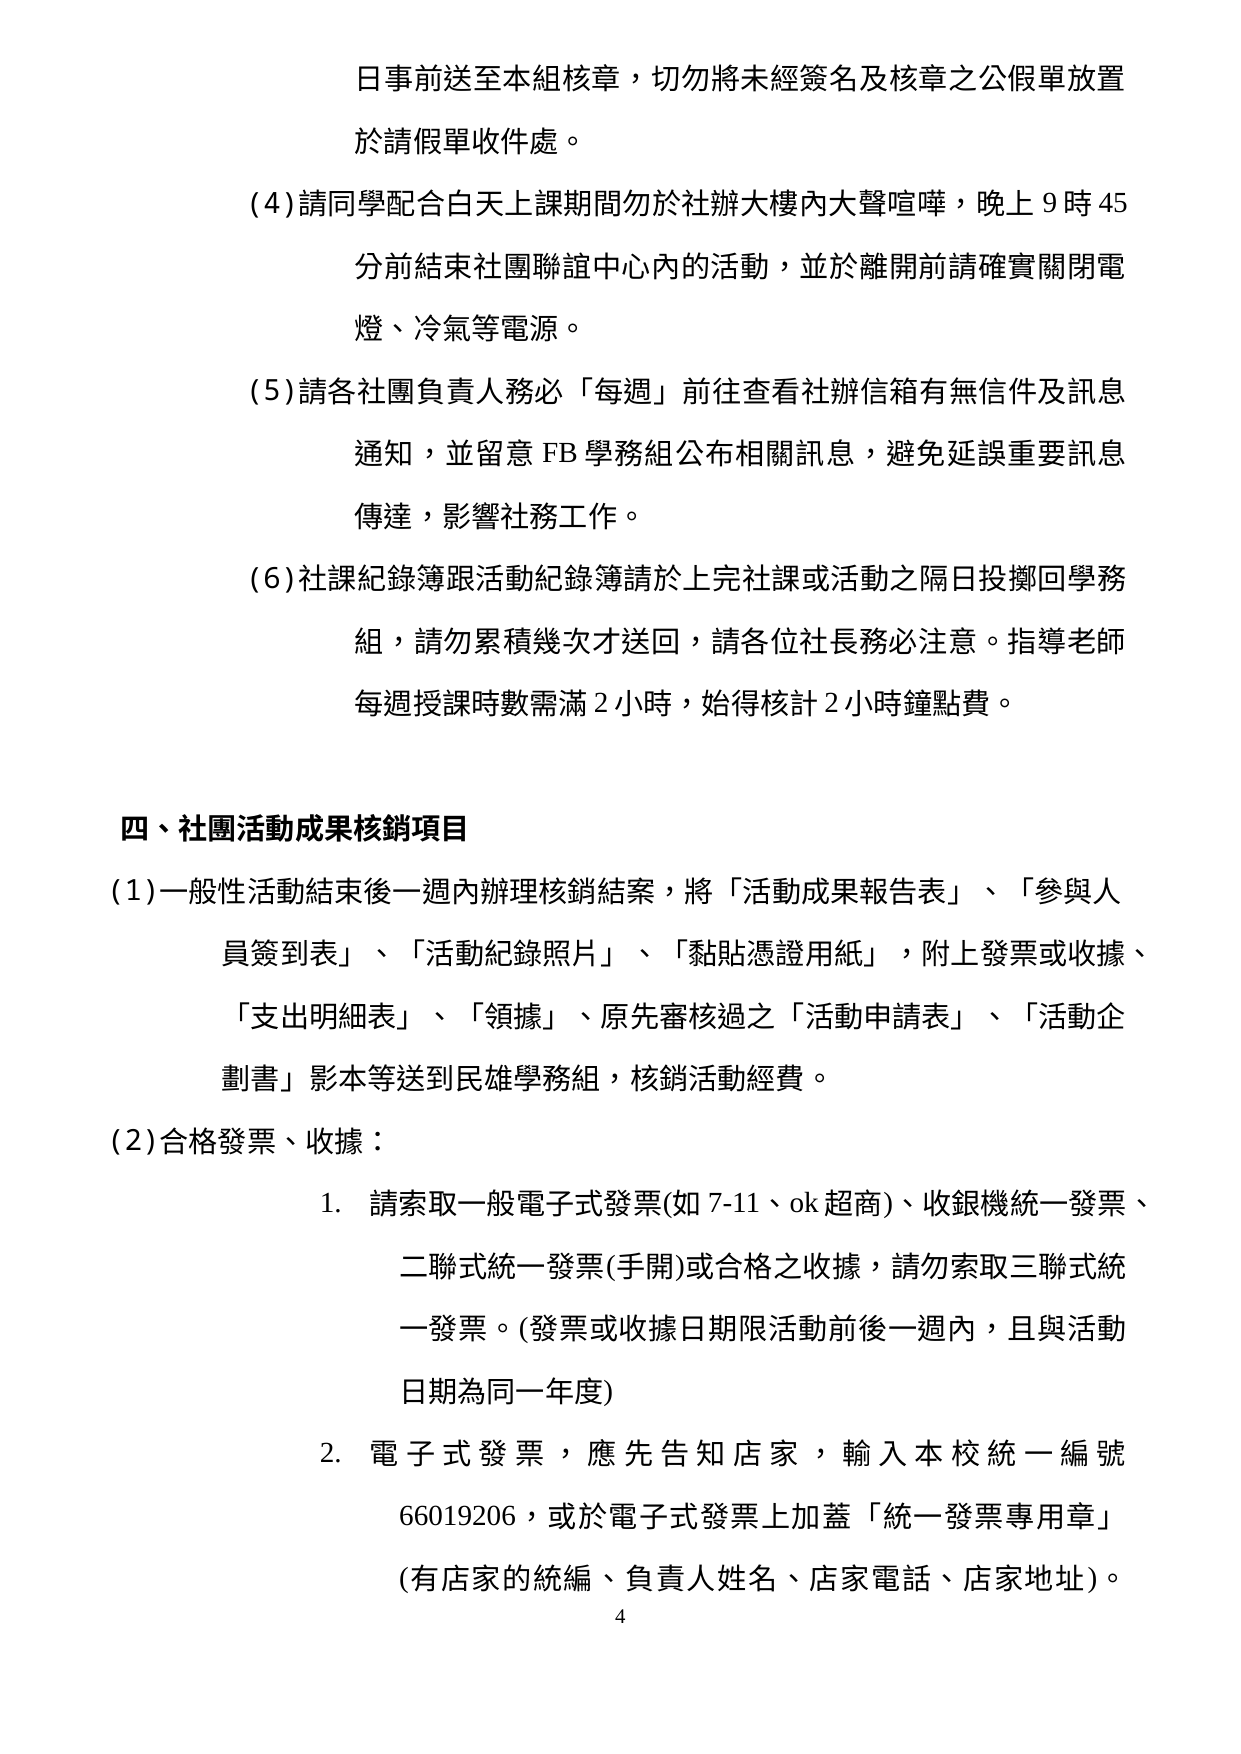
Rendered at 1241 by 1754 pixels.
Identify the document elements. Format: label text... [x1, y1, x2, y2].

text 四、社團活動成果核銷項目 [112, 785, 1128, 848]
list 合格發票、收據： [107, 1098, 1128, 1160]
list 電子式發票，應先告知店家，輸入本校統一編號66019206，或於電子式發票上加蓋「統一發票專用章」(有店家的統編、負責人姓名、店家電話、店家地址)。 [319, 1410, 1128, 1598]
list 請索取一般電子式發票(如7-11、ok超商)、收銀機統一發票、二聯式統一發票(手開)或合格之收據，請勿索取三聯式統一發票。(發票或收據日期限活動前後一週內，且與活動日期為同一年度) [319, 1160, 1128, 1410]
list 一般性活動結束後一週內辦理核銷結案，將「活動成果報告表」、「參與人員簽到表」、「活動紀錄照片」、「黏貼憑證用紙」，附上發票或收據、「支出明細表」、「領據」、原先審核過之「活動申請表」、「活動企劃書」影本等送到民雄學務組，核銷活動經費。 [107, 848, 1128, 1098]
list 社課紀錄簿跟活動紀錄簿請於上完社課或活動之隔日投擲回學務組，請勿累積幾次才送回，請各位社長務必注意。指導老師每週授課時數需滿2小時，始得核計2小時鐘點費。 [246, 535, 1128, 723]
list 請各社團負責人務必「每週」前往查看社辦信箱有無信件及訊息通知，並留意FB學務組公布相關訊息，避免延誤重要訊息傳達，影響社務工作。 [246, 348, 1128, 535]
list 請各位社團同學注意公假務必於提前繳交請假單，切勿等到事後。公假單由社長彙整後並於假單右下角空白處簽名，並於公假日事前送至本組核章，切勿將未經簽名及核章之公假單放置於請假單收件處。 [246, 35, 1128, 160]
list 請同學配合白天上課期間勿於社辦大樓內大聲喧嘩，晚上9時45分前結束社團聯誼中心內的活動，並於離開前請確實關閉電燈、冷氣等電源。 [246, 160, 1128, 348]
